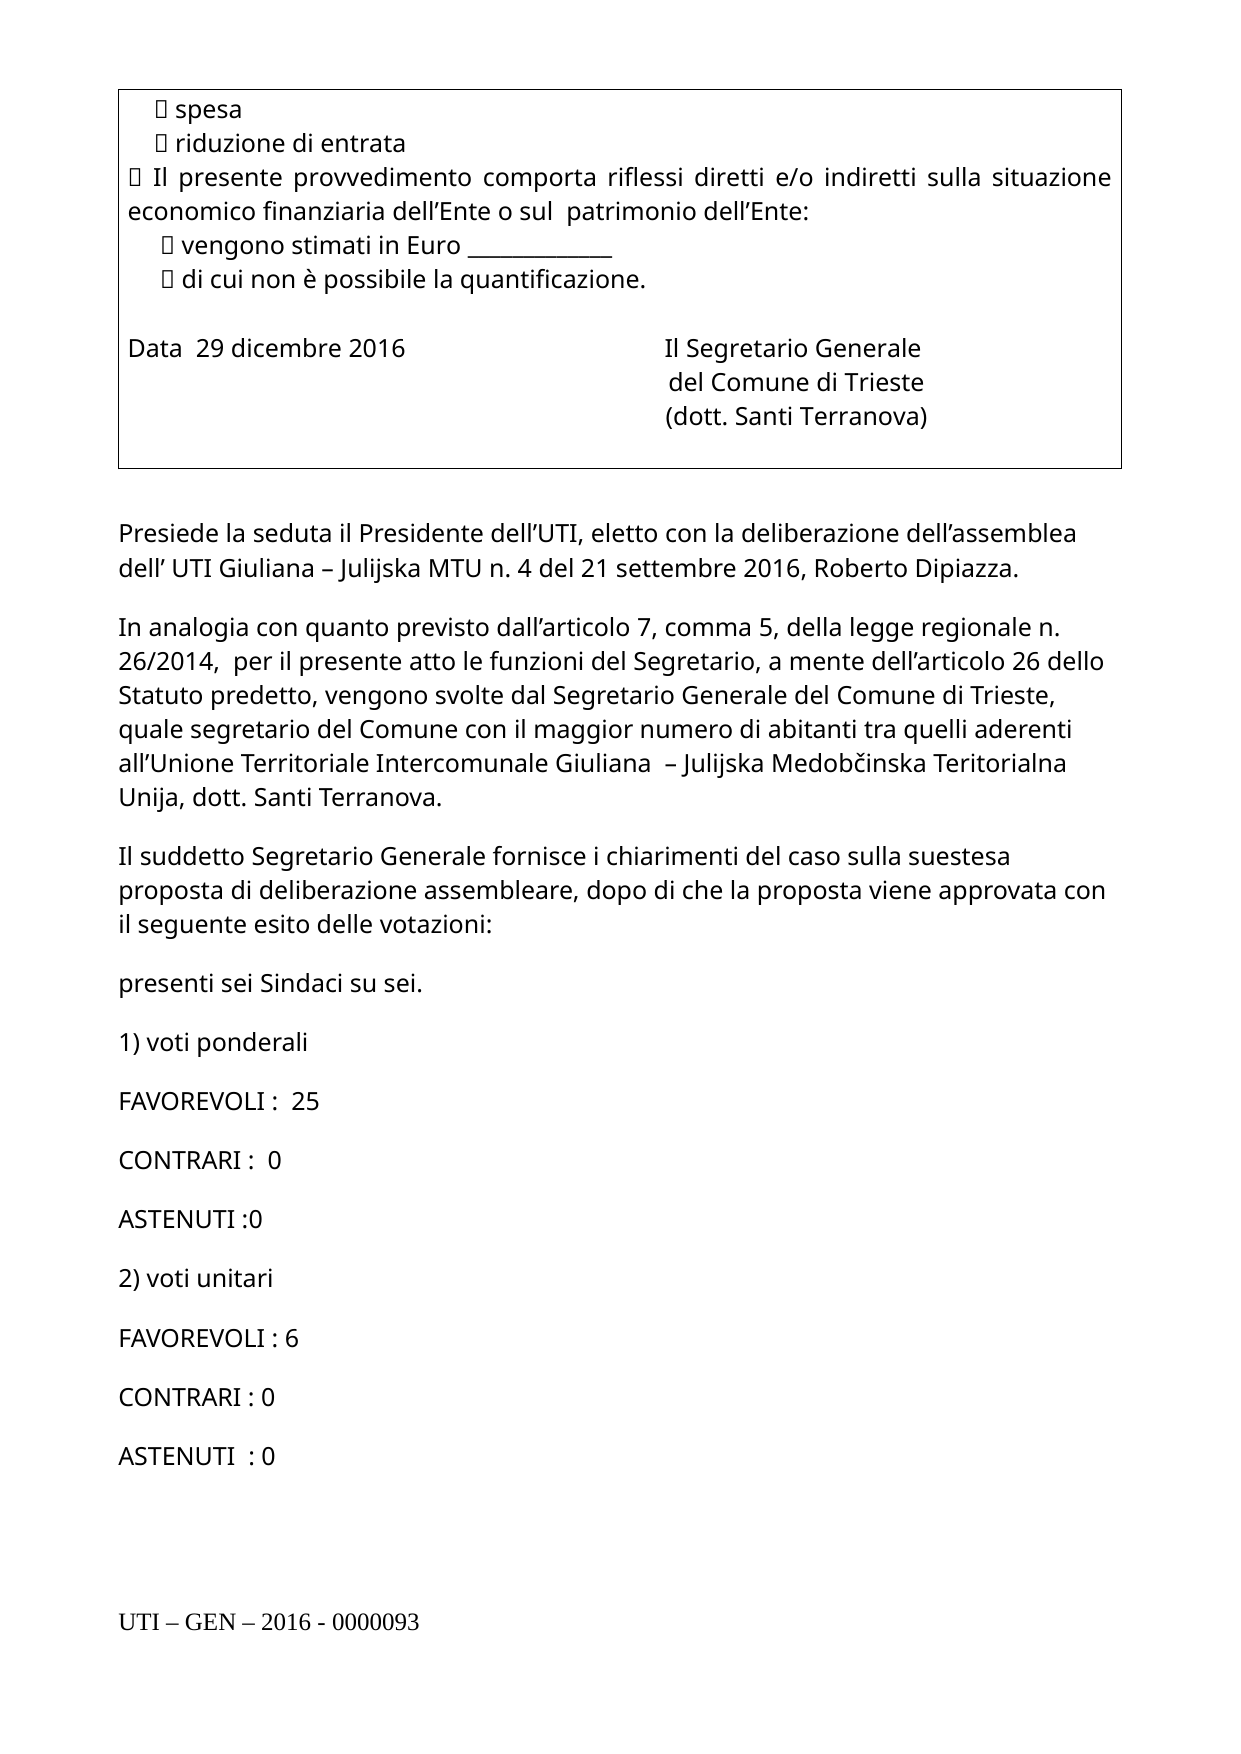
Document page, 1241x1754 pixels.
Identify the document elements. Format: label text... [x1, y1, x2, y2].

text FAVOREVOLI : 6 [118, 1320, 1122, 1354]
text ASTENUTI :0 [118, 1202, 1122, 1236]
text 1) voti ponderali [118, 1025, 1122, 1059]
text CONTRARI : 0 [118, 1379, 1122, 1413]
text Il suddetto Segretario Generale fornisce i chiarimenti del caso sulla suestesa proposta di deliberazione assembleare, dopo di che la proposta viene approvata con il seguente esito delle votazioni: [118, 839, 1122, 941]
text  spesa [119, 90, 1121, 123]
text  Il presente provvedimento comporta riflessi diretti e/o indiretti sulla situazione economico finanziaria dell’Ente o sul patrimonio dell’Ente: [119, 157, 1121, 225]
text del Comune di Trieste [119, 361, 1121, 395]
text (dott. Santi Terranova) [119, 395, 1121, 432]
text  vengono stimati in Euro _____________ [119, 225, 1121, 259]
text 2) voti unitari [118, 1261, 1122, 1295]
text Presiede la seduta il Presidente dell’UTI, eletto con la deliberazione dell’assemblea dell’ UTI Giuliana – Julijska MTU n. 4 del 21 settembre 2016, Roberto Dipiazza. [118, 516, 1122, 584]
text Data 29 dicembre 2016 Il Segretario Generale [119, 327, 1121, 361]
text  di cui non è possibile la quantificazione. [119, 259, 1121, 296]
text CONTRARI : 0 [118, 1143, 1122, 1177]
text ASTENUTI : 0 [118, 1438, 1122, 1472]
text In analogia con quanto previsto dall’articolo 7, comma 5, della legge regionale n. 26/2014, per il presente atto le funzioni del Segretario, a mente dell’articolo 26 dello Statuto predetto, vengono svolte dal Segretario Generale del Comune di Trieste, quale segretario del Comune con il maggior numero di abitanti tra quelli aderenti all’Unione Territoriale Intercomunale Giuliana – Julijska Medobčinska Teritorialna Unija, dott. Santi Terranova. [118, 609, 1122, 814]
text  riduzione di entrata [119, 123, 1121, 157]
text FAVOREVOLI : 25 [118, 1084, 1122, 1118]
text presenti sei Sindaci su sei. [118, 966, 1122, 1000]
